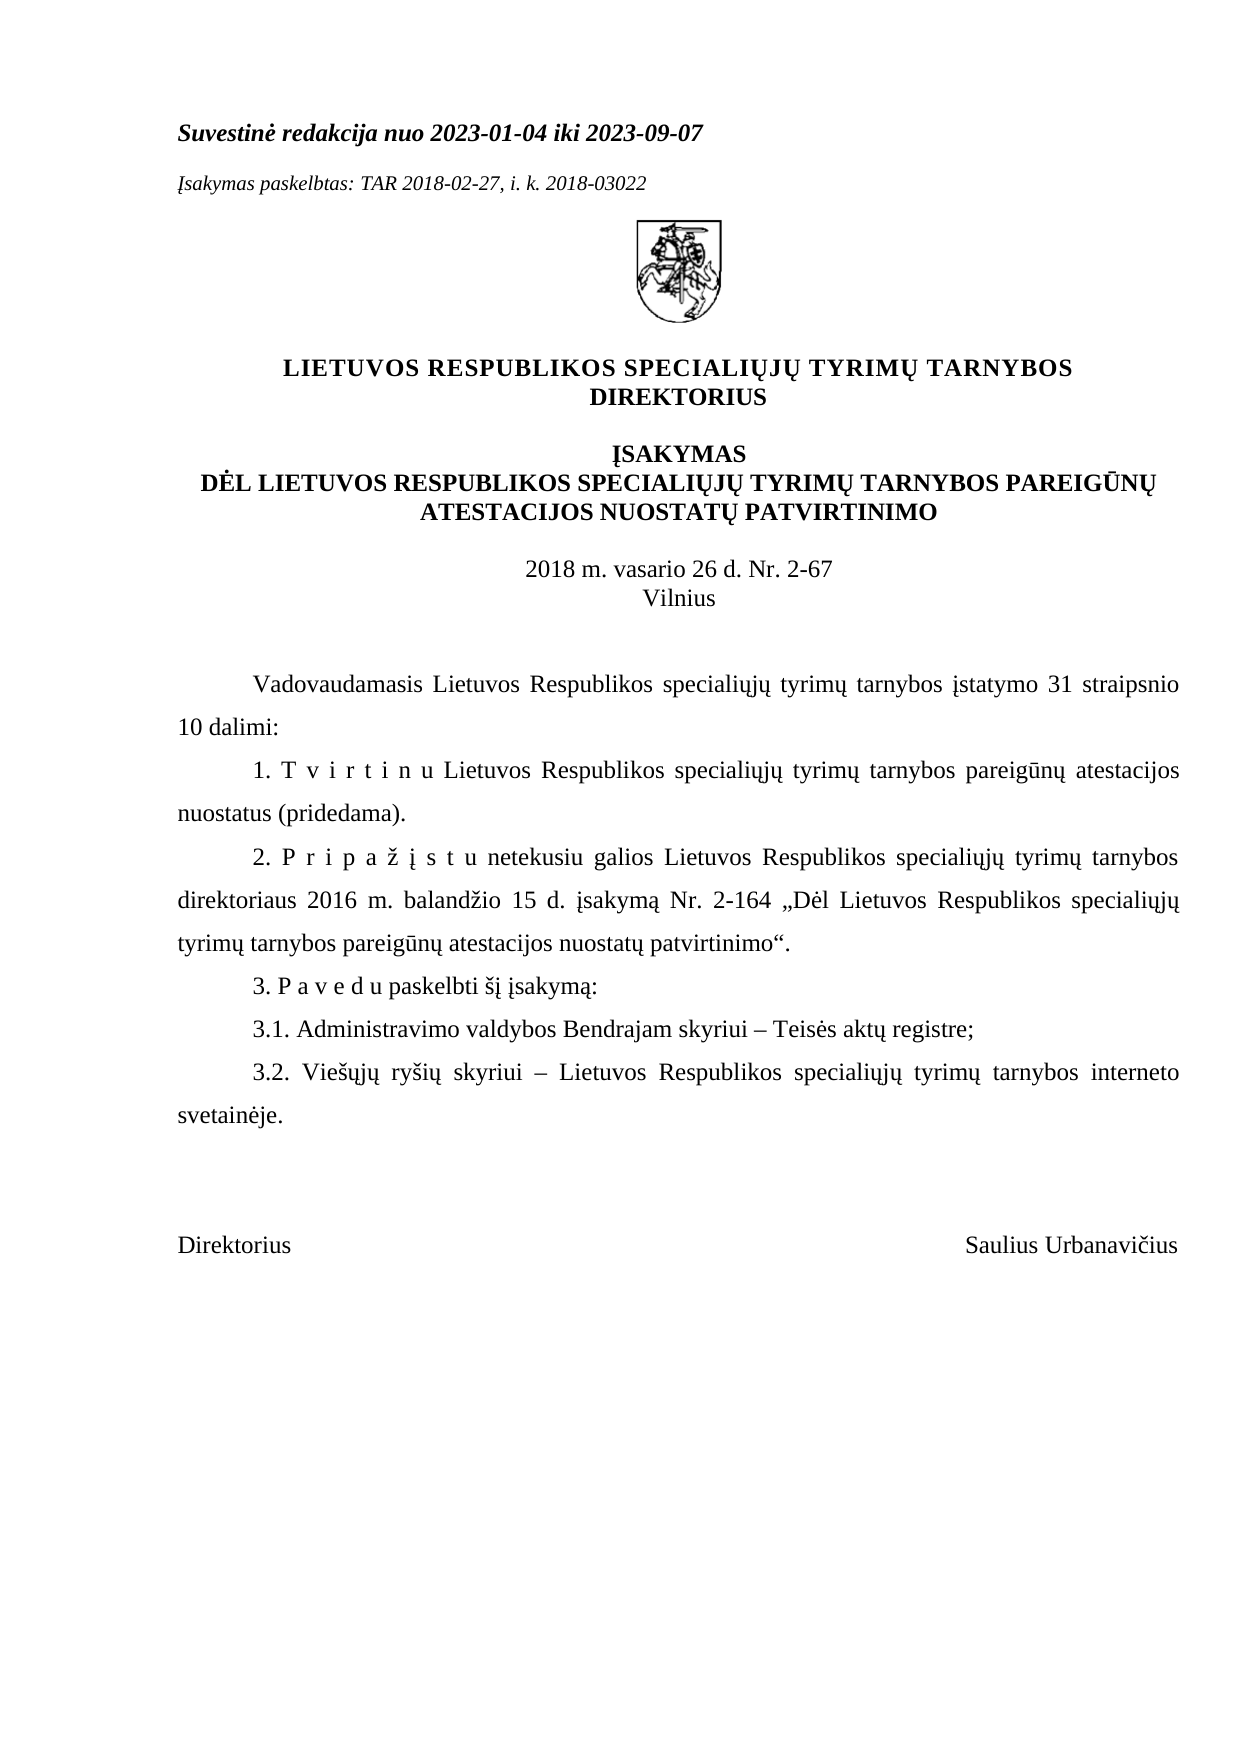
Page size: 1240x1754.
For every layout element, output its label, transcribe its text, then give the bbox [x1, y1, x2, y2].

text 2018 m. vasario 26 d. Nr. 2-67 [177, 554, 1181, 583]
text DIREKTORIUS [177, 382, 1179, 410]
text 3.2. Viešųjų ryšių skyriui – Lietuvos Respublikos specialiųjų tyrimų tarnybos interneto svetainėje. [177, 1057, 1181, 1129]
text Suvestinė redakcija nuo 2023-01-04 iki 2023-09-07 [177, 118, 1181, 147]
text LIETUVOS RESPUBLIKOS SPECIALIŲJŲ TYRIMŲ TARNYBOS [177, 353, 1179, 382]
text Vadovaudamasis Lietuvos Respublikos specialiųjų tyrimų tarnybos įstatymo 31 straipsnio 10 dalimi: [177, 669, 1181, 741]
text DĖL LIETUVOS RESPUBLIKOS SPECIALIŲJŲ TYRIMŲ TARNYBOS PAREIGŪNŲ [177, 468, 1181, 497]
text 3. P a v e d u paskelbti šį įsakymą: [177, 971, 1181, 1000]
text 2. P r i p a ž į s t u netekusiu galios Lietuvos Respublikos specialiųjų tyrimų tarnybos direktoriaus 2016 m. balandžio 15 d. įsakymą Nr. 2-164 „Dėl Lietuvos Respublikos specialiųjų tyrimų tarnybos pareigūnų atestacijos nuostatų patvirtinimo“. [177, 842, 1181, 957]
text ĮSAKYMAS [177, 439, 1181, 468]
text ATESTACIJOS NUOSTATŲ PATVIRTINIMO [177, 497, 1181, 525]
text 1. T v i r t i n u Lietuvos Respublikos specialiųjų tyrimų tarnybos pareigūnų atestacijos nuostatus (pridedama). [177, 755, 1181, 827]
text Direktorius Saulius Urbanavičius [177, 1230, 1181, 1258]
text Vilnius [177, 583, 1181, 612]
text Įsakymas paskelbtas: TAR 2018-02-27, i. k. 2018-03022 [177, 171, 1181, 195]
text 3.1. Administravimo valdybos Bendrajam skyriui – Teisės aktų registre; [177, 1014, 1181, 1043]
